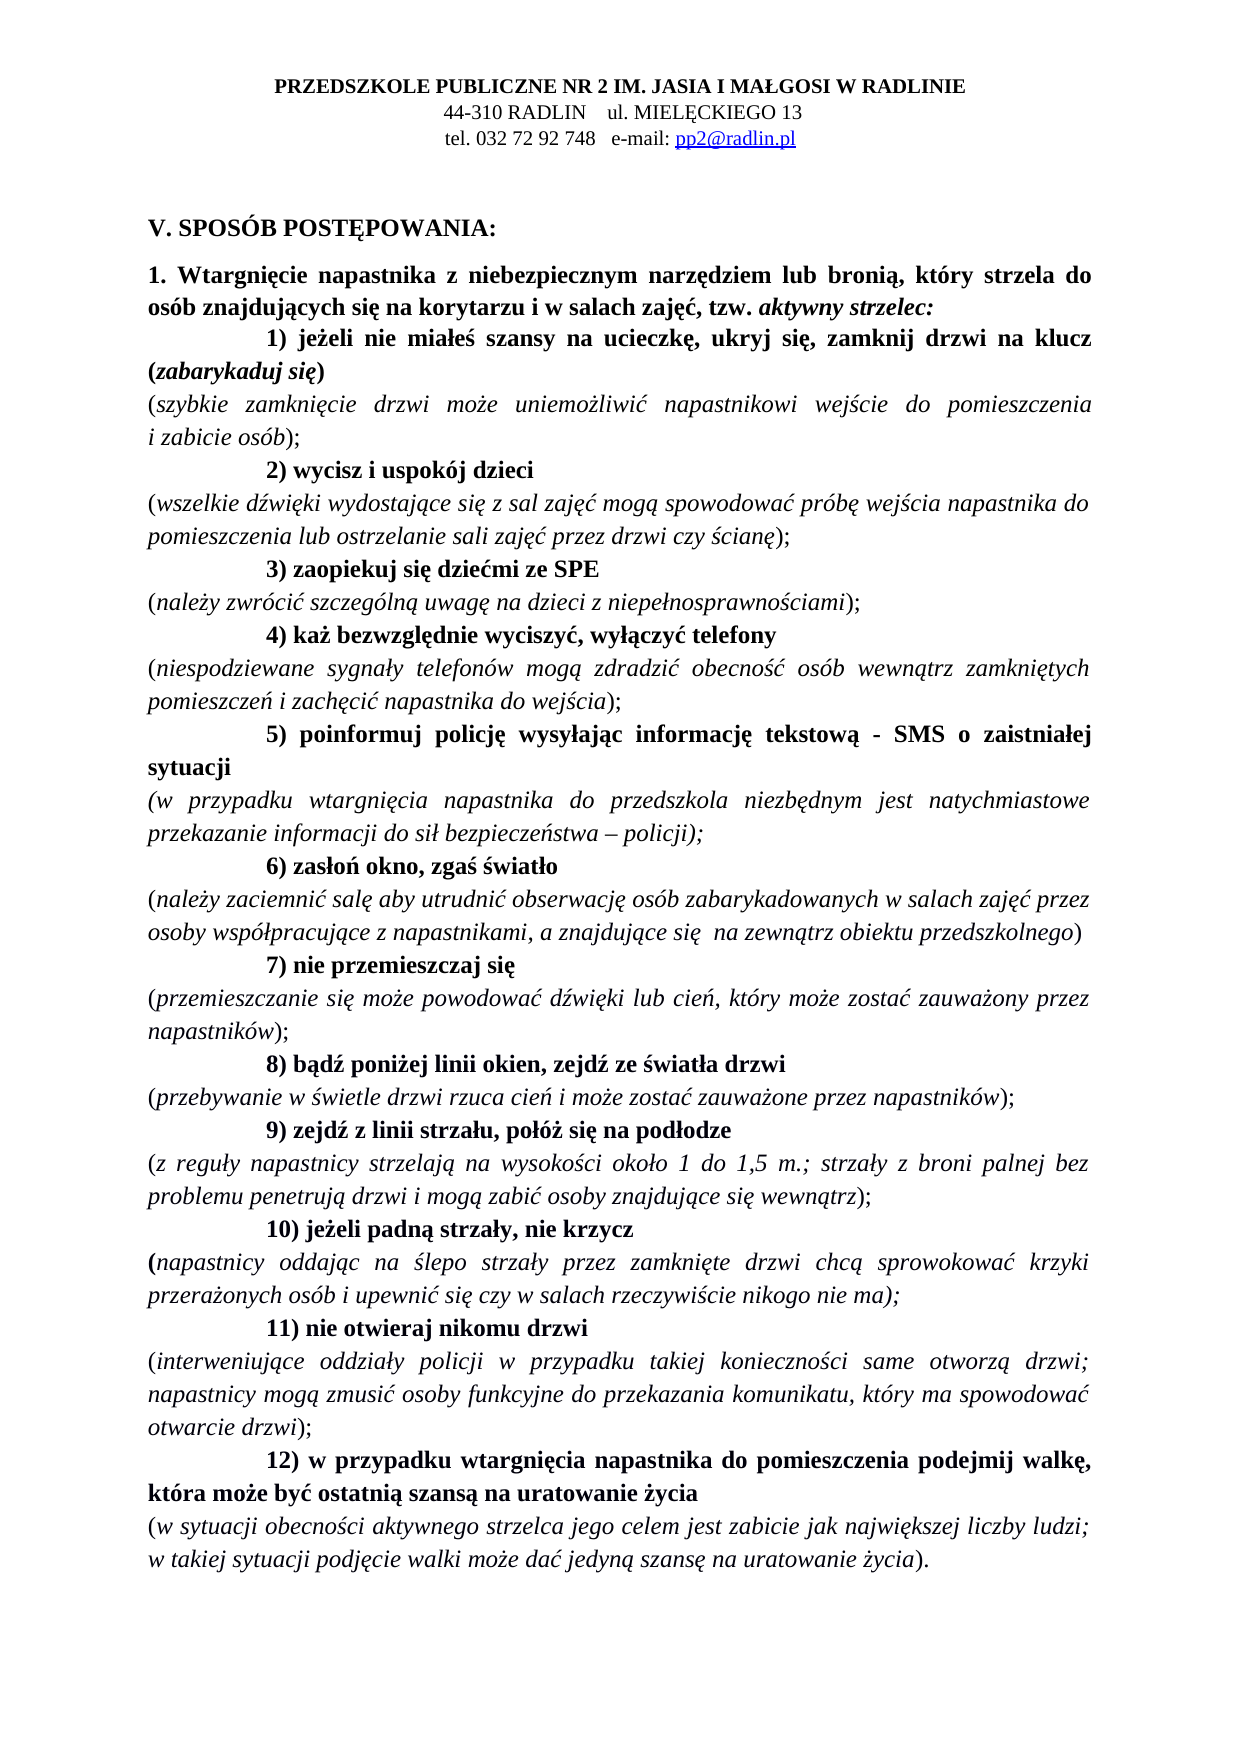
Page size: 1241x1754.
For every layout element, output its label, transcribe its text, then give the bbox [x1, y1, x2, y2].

list 2) wycisz i uspokój dzieci [148, 455, 1093, 483]
list 5) poinformuj policję wysyłając informację tekstową - SMS o zaistniałej sytuacji [148, 719, 1093, 781]
list (przemieszczanie się może powodować dźwięki lub cień, który może zostać zauważony przez napastników); [148, 983, 1093, 1045]
list (wszelkie dźwięki wydostające się z sal zajęć mogą spowodować próbę wejścia napastnika do pomieszczenia lub ostrzelanie sali zajęć przez drzwi czy ścianę); [148, 488, 1093, 549]
list 12) w przypadku wtargnięcia napastnika do pomieszczenia podejmij walkę, która może być ostatnią szansą na uratowanie życia [148, 1445, 1093, 1507]
text V. SPOSÓB POSTĘPOWANIA: [148, 213, 1093, 242]
list (należy zaciemnić salę aby utrudnić obserwację osób zabarykadowanych w salach zajęć przez osoby współpracujące z napastnikami, a znajdujące się na zewnątrz obiektu przedszkolnego) [148, 884, 1093, 946]
list 8) bądź poniżej linii okien, zejdź ze światła drzwi [148, 1049, 1093, 1078]
list 1) jeżeli nie miałeś szansy na ucieczkę, ukryj się, zamknij drzwi na klucz (zabarykaduj się) [148, 323, 1093, 384]
list (szybkie zamknięcie drzwi może uniemożliwić napastnikowi wejście do pomieszczenia i zabicie osób); [148, 389, 1093, 451]
list (przebywanie w świetle drzwi rzuca cień i może zostać zauważone przez napastników); [148, 1082, 1093, 1111]
list (interweniujące oddziały policji w przypadku takiej konieczności same otworzą drzwi; napastnicy mogą zmusić osoby funkcyjne do przekazania komunikatu, który ma spowodować otwarcie drzwi); [148, 1346, 1093, 1441]
list (niespodziewane sygnały telefonów mogą zdradzić obecność osób wewnątrz zamkniętych pomieszczeń i zachęcić napastnika do wejścia); [148, 653, 1093, 715]
list 6) zasłoń okno, zgaś światło [148, 851, 1093, 880]
list 7) nie przemieszczaj się [148, 950, 1093, 979]
list (napastnicy oddając na ślepo strzały przez zamknięte drzwi chcą sprowokować krzyki przerażonych osób i upewnić się czy w salach rzeczywiście nikogo nie ma); [148, 1247, 1093, 1309]
list (z reguły napastnicy strzelają na wysokości około 1 do 1,5 m.; strzały z broni palnej bez problemu penetrują drzwi i mogą zabić osoby znajdujące się wewnątrz); [148, 1148, 1093, 1210]
list (należy zwrócić szczególną uwagę na dzieci z niepełnosprawnościami); [148, 587, 1093, 616]
list 11) nie otwieraj nikomu drzwi [148, 1313, 1093, 1342]
list (w sytuacji obecności aktywnego strzelca jego celem jest zabicie jak największej liczby ludzi; w takiej sytuacji podjęcie walki może dać jedyną szansę na uratowanie życia). [148, 1511, 1093, 1573]
list 10) jeżeli padną strzały, nie krzycz [148, 1214, 1093, 1243]
text 1. Wtargnięcie napastnika z niebezpiecznym narzędziem lub bronią, który strzela do osób znajdujących się na korytarzu i w salach zajęć, tzw. aktywny strzelec: [148, 261, 1093, 320]
list 3) zaopiekuj się dziećmi ze SPE [148, 554, 1093, 583]
list (w przypadku wtargnięcia napastnika do przedszkola niezbędnym jest natychmiastowe przekazanie informacji do sił bezpieczeństwa – policji); [148, 785, 1093, 847]
list 4) każ bezwzględnie wyciszyć, wyłączyć telefony [148, 620, 1093, 649]
list 9) zejdź z linii strzału, połóż się na podłodze [148, 1115, 1093, 1144]
